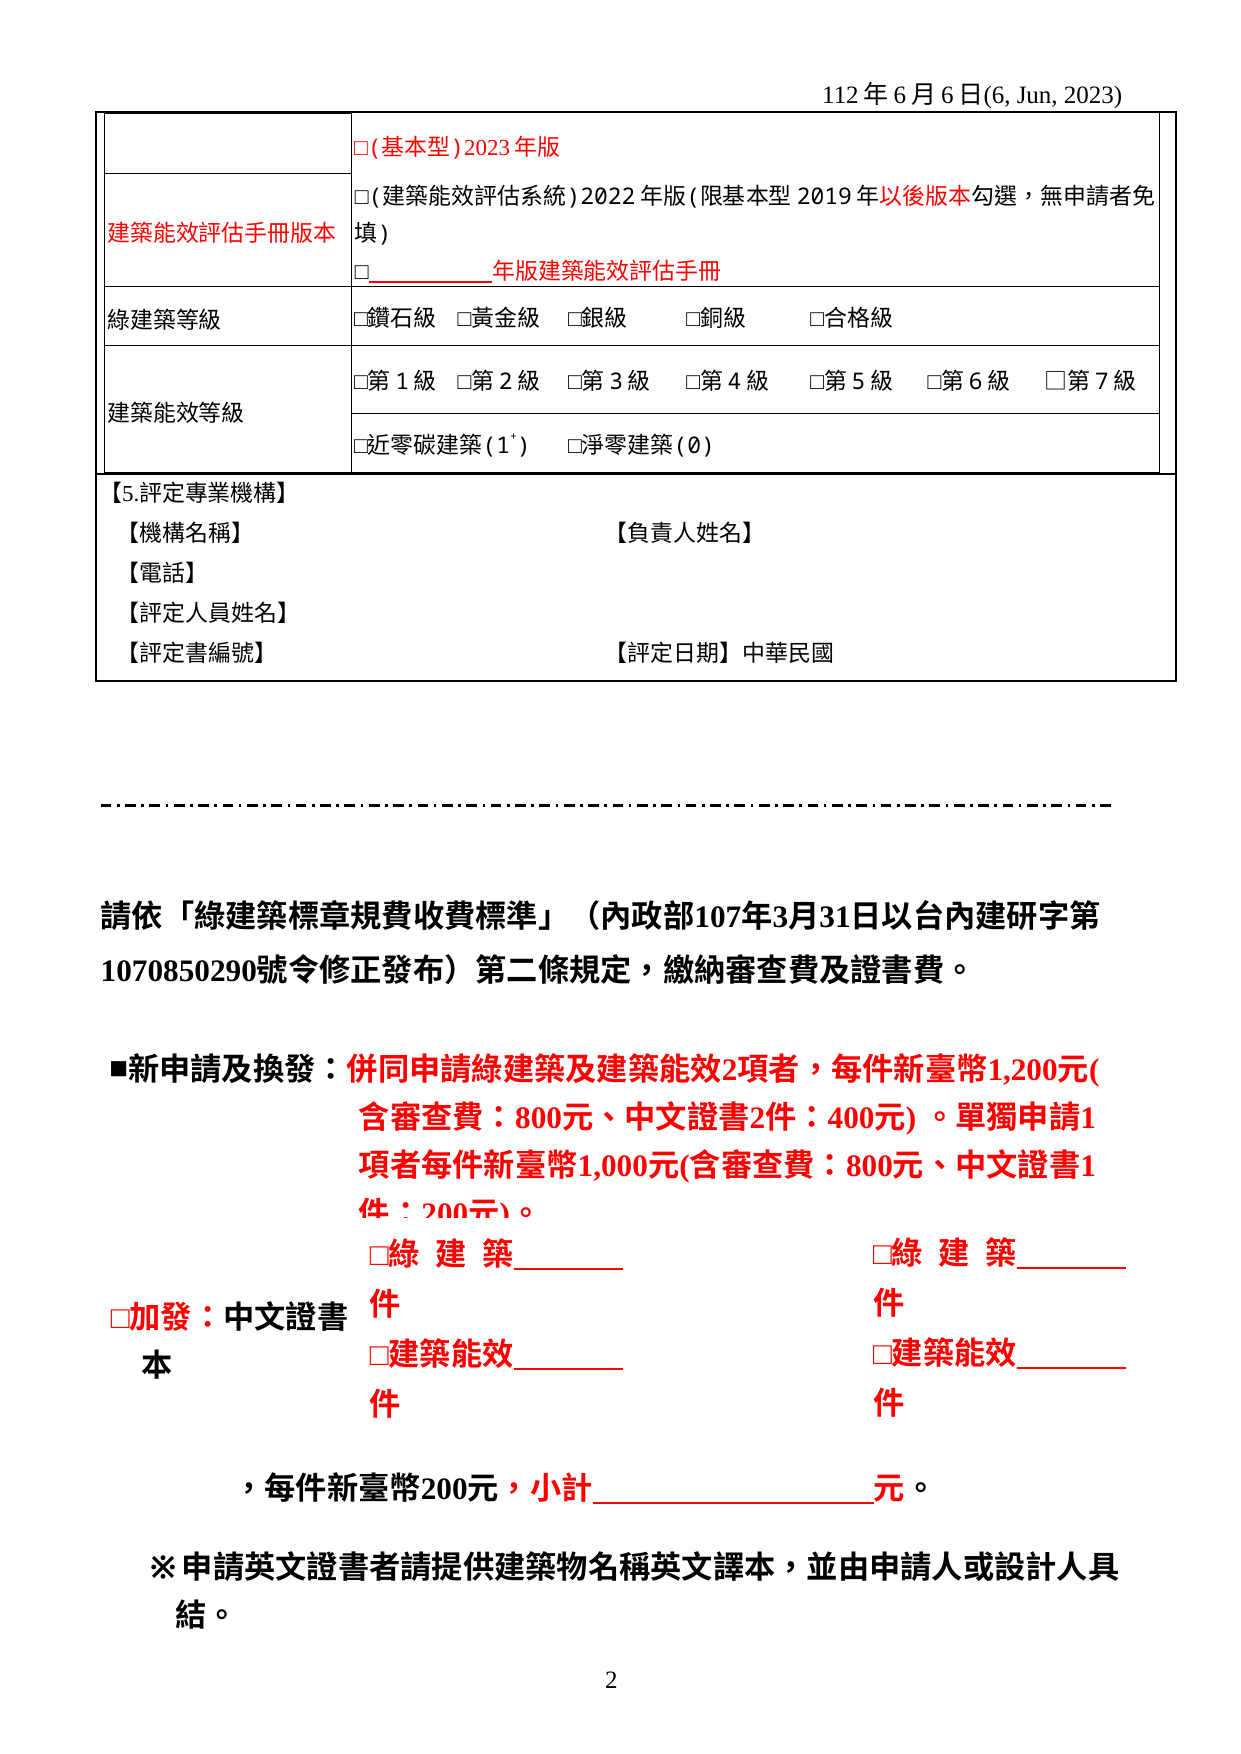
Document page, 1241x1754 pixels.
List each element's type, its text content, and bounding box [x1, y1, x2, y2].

text □綠 建 築 件 [873, 1224, 1133, 1324]
table_cell 建築能效等級 [105, 346, 351, 472]
table_cell □黃金級 [454, 287, 565, 345]
text □建築能效 件 [369, 1325, 630, 1425]
table_cell □近零碳建築(1+) [352, 414, 565, 472]
table_cell □第3級 [565, 346, 683, 413]
table_cell 綠建築等級 [105, 287, 351, 345]
table_cell [1160, 113, 1175, 473]
text □建築能效 件 [873, 1324, 1133, 1424]
text 請依「綠建築標章規費收費標準」（內政部107年3月31日以台內建研字第1070850290號令修正發布）第二條規定，繳納審查費及證書費。 [100, 884, 1122, 992]
table_cell □(基本型)2023年版 [352, 113, 602, 172]
text ■新申請及換發：併同申請綠建築及建築能效2項者，每件新臺幣1,200元(含審查費：800元、中文證書2件：400元) 。單獨申請1項者每件新臺幣1,000元(含審查費：800元、中文證書1件：200元)。 [109, 1042, 1148, 1448]
table_cell [105, 114, 351, 172]
table_cell □第6級 □第7級 [924, 346, 1159, 413]
table_cell 【評定書編號】 [97, 635, 602, 680]
table_cell 【評定日期】中華民國 [602, 635, 1175, 680]
table_cell [924, 287, 1159, 345]
table_cell [602, 475, 1175, 515]
text □加發：中文證書 、申請英文譯本 [645, 1290, 858, 1386]
table_cell 【評定人員姓名】 [97, 595, 1175, 635]
table_cell [97, 113, 104, 473]
table_cell [602, 555, 1175, 595]
table_cell 【5.評定專業機構】 [97, 475, 602, 515]
table_cell □第4級 [683, 346, 807, 413]
table_cell [924, 414, 1159, 472]
table_cell 【電話】 [97, 555, 602, 595]
table_cell □鑽石級 [352, 287, 454, 345]
table_cell □第5級 [807, 346, 924, 413]
table_cell □銀級 [565, 287, 683, 345]
table_cell [602, 113, 853, 172]
table_cell 建築能效評估手冊版本 [105, 174, 351, 286]
table_cell □淨零建築(0) [565, 414, 807, 472]
table_cell □第2級 [454, 346, 565, 413]
text ，每件新臺幣200元，小計 元。 [233, 1461, 1122, 1509]
table_cell 【機構名稱】 [97, 515, 602, 555]
table_cell □第1級 [352, 346, 454, 413]
table_cell □(建築能效評估系統)2022年版(限基本型2019年以後版本勾選，無申請者免填) □ 年版建築能效評估手冊 [352, 173, 1159, 286]
table_cell [853, 113, 1159, 172]
text ※申請英文證書者請提供建築物名稱英文譯本，並由申請人或設計人具結。 [144, 1540, 1122, 1636]
table_cell 【負責人姓名】 [602, 515, 1175, 555]
table_cell [807, 414, 924, 472]
table_cell □合格級 [807, 287, 924, 345]
text □綠 建 築 件 [369, 1225, 630, 1325]
table_cell □銅級 [683, 287, 807, 345]
text □加發：中文證書 、申請英文譯本 [111, 1290, 354, 1386]
